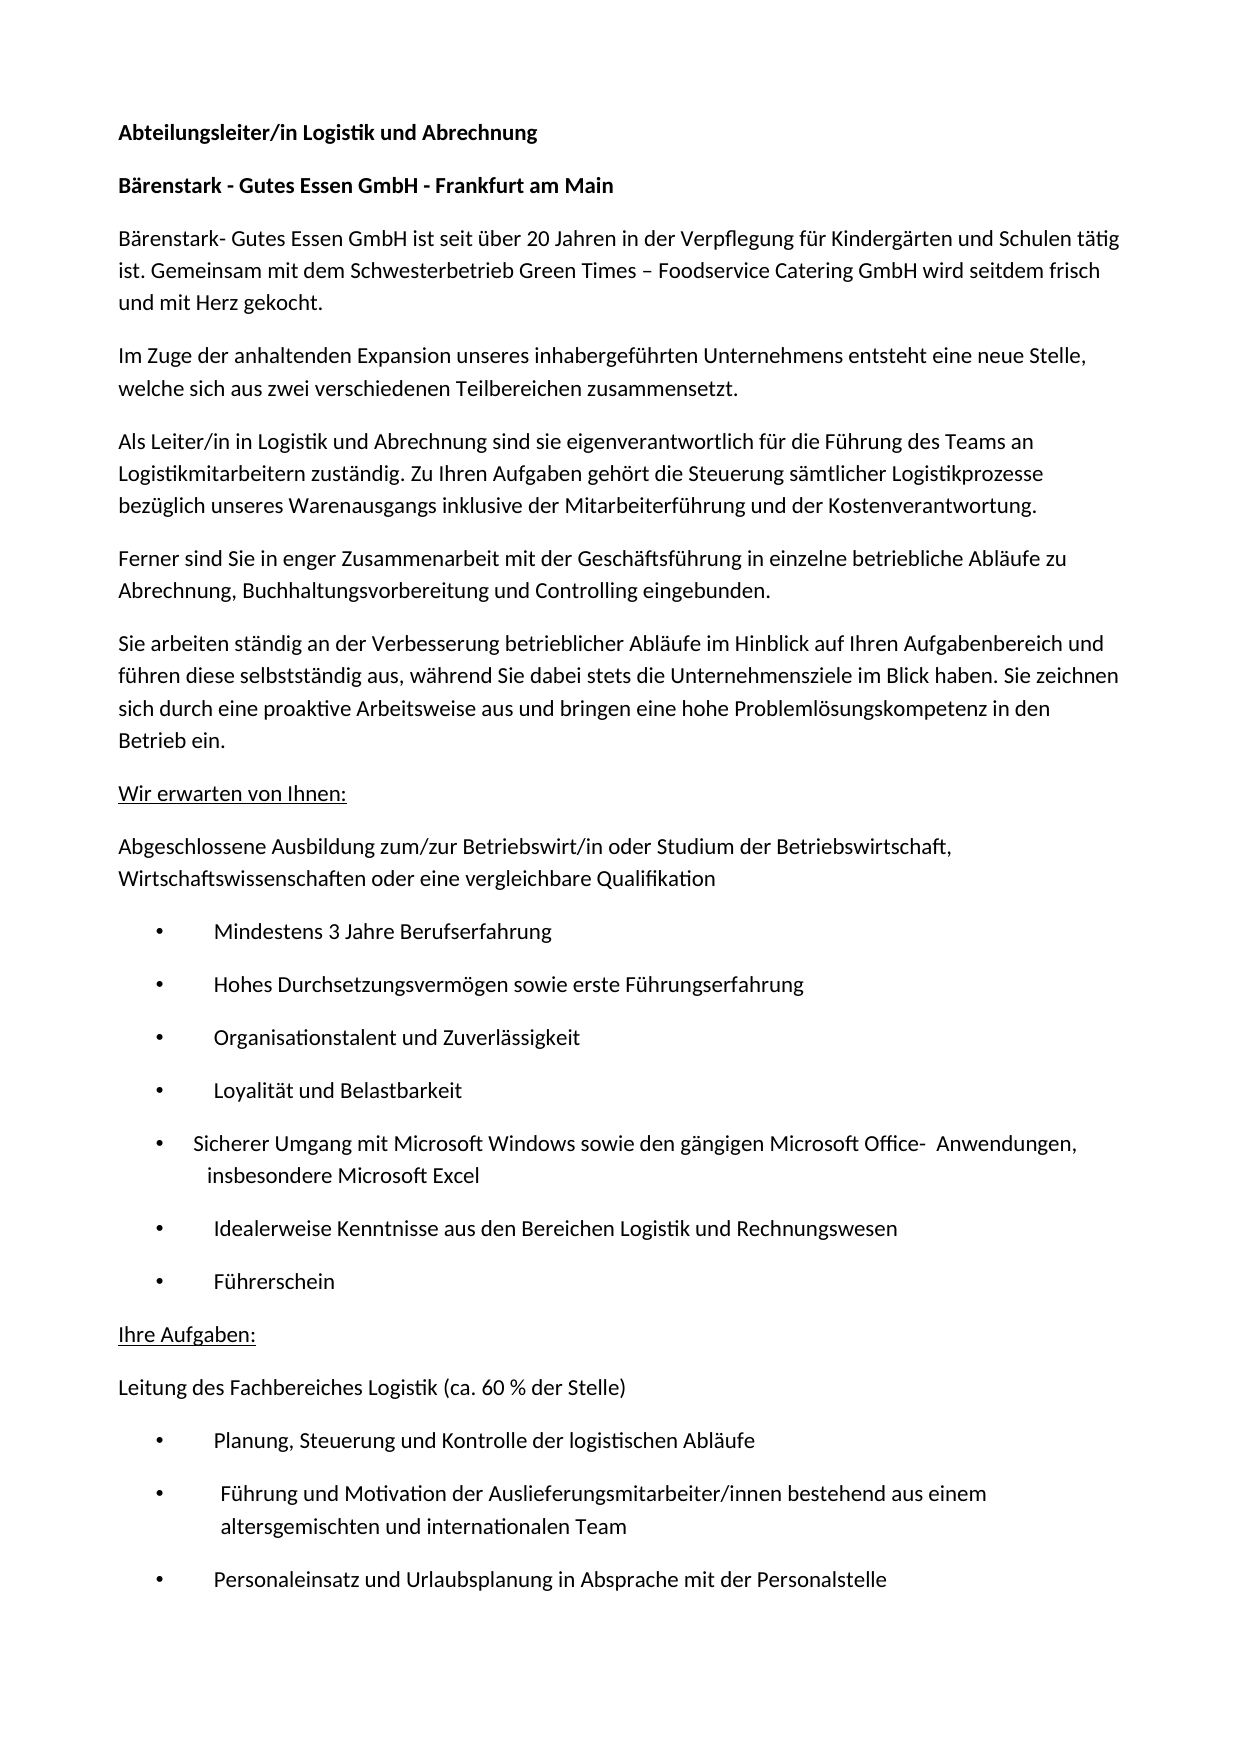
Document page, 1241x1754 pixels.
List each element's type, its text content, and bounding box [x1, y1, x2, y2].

list Führung und Motivation der Auslieferungsmitarbeiter/innen bestehend aus einem altersgemischten und internationalen Team [140, 1479, 1122, 1540]
text Bärenstark - Gutes Essen GmbH - Frankfurt am Main [118, 171, 1122, 199]
text Ihre Aufgaben: [118, 1321, 1122, 1348]
list Organisationstalent und Zuverlässigkeit [156, 1023, 1122, 1051]
list Sicherer Umgang mit Microsoft Windows sowie den gängigen Microsoft Office- Anwendungen, insbesondere Microsoft Excel [156, 1129, 1122, 1189]
list Loyalität und Belastbarkeit [156, 1076, 1122, 1104]
list Personaleinsatz und Urlaubsplanung in Absprache mit der Personalstelle [140, 1565, 1122, 1593]
text Wir erwarten von Ihnen: [118, 779, 1122, 807]
text Leitung des Fachbereiches Logistik (ca. 60 % der Stelle) [118, 1373, 1122, 1402]
list Mindestens 3 Jahre Berufserfahrung [156, 917, 1122, 945]
text Als Leiter/in in Logistik und Abrechnung sind sie eigenverantwortlich für die Führung des Teams an Logistikmitarbeitern zuständig. Zu Ihren Aufgaben gehört die Steuerung sämtlicher Logistikprozesse bezüglich unseres Warenausgangs inklusive der Mitarbeiterführung und der Kostenverantwortung. [118, 427, 1122, 519]
text Ferner sind Sie in enger Zusammenarbeit mit der Geschäftsführung in einzelne betriebliche Abläufe zu Abrechnung, Buchhaltungsvorbereitung und Controlling eingebunden. [118, 544, 1122, 604]
text Bärenstark- Gutes Essen GmbH ist seit über 20 Jahren in der Verpflegung für Kindergärten und Schulen tätig ist. Gemeinsam mit dem Schwesterbetrieb Green Times – Foodservice Catering GmbH wird seitdem frisch und mit Herz gekocht. [118, 224, 1122, 317]
text Sie arbeiten ständig an der Verbesserung betrieblicher Abläufe im Hinblick auf Ihren Aufgabenbereich und führen diese selbstständig aus, während Sie dabei stets die Unternehmensziele im Blick haben. Sie zeichnen sich durch eine proaktive Arbeitsweise aus und bringen eine hohe Problemlösungskompetenz in den Betrieb ein. [118, 629, 1122, 754]
text Abgeschlossene Ausbildung zum/zur Betriebswirt/in oder Studium der Betriebswirtschaft, Wirtschaftswissenschaften oder eine vergleichbare Qualifikation [118, 832, 1122, 892]
list Idealerweise Kenntnisse aus den Bereichen Logistik und Rechnungswesen [156, 1214, 1122, 1242]
text Im Zuge der anhaltenden Expansion unseres inhabergeführten Unternehmens entsteht eine neue Stelle, welche sich aus zwei verschiedenen Teilbereichen zusammensetzt. [118, 342, 1122, 402]
list Planung, Steuerung und Kontrolle der logistischen Abläufe [140, 1427, 1122, 1454]
list Hohes Durchsetzungsvermögen sowie erste Führungserfahrung [156, 970, 1122, 998]
list Führerschein [156, 1267, 1122, 1296]
text Abteilungsleiter/in Logistik und Abrechnung [118, 118, 1122, 146]
